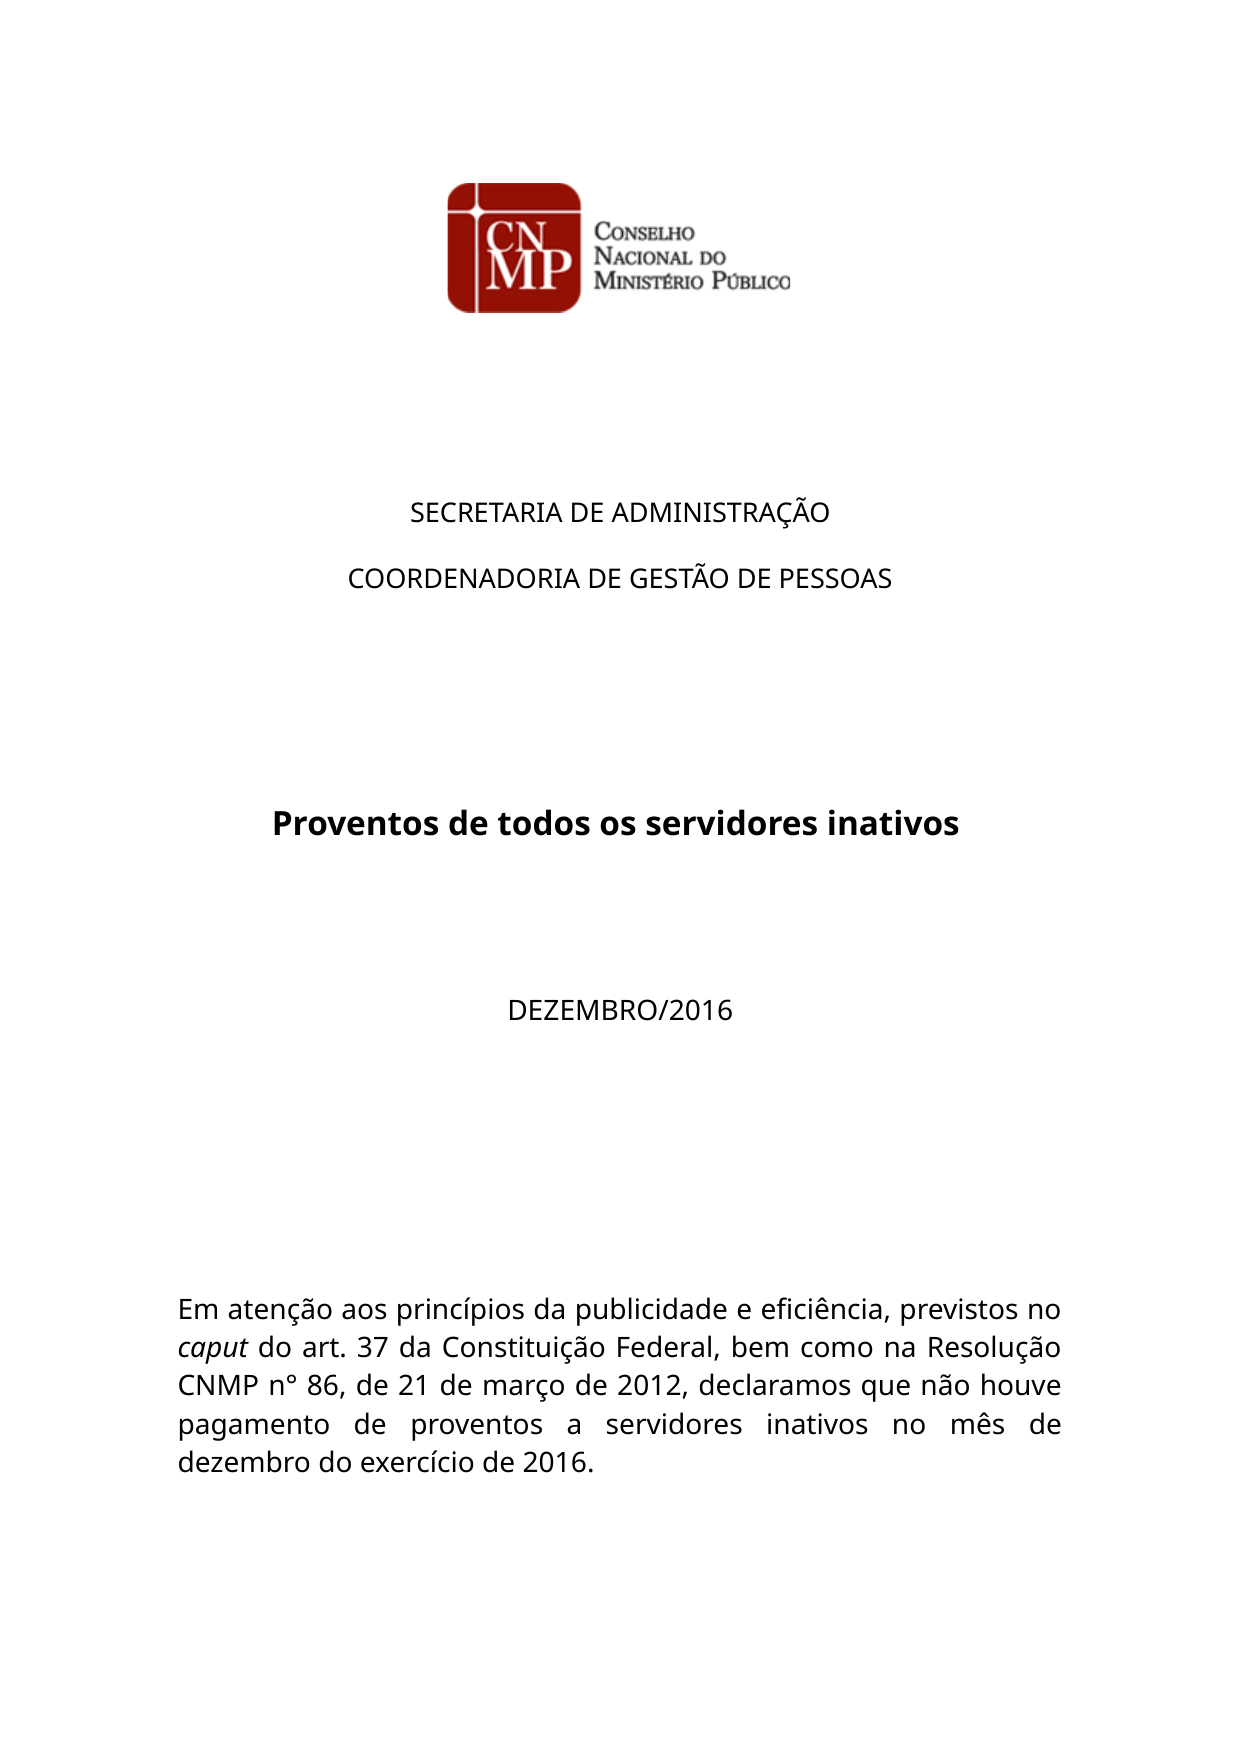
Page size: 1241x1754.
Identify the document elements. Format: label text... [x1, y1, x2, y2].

picture [447, 183, 791, 313]
text DEZEMBRO/2016 [177, 990, 1063, 1028]
text SECRETARIA DE ADMINISTRAÇÃO [177, 494, 1063, 531]
text Proventos de todos os servidores inativos [177, 799, 1063, 845]
text COORDENADORIA DE GESTÃO DE PESSOAS [177, 560, 1063, 597]
text Em atenção aos princípios da publicidade e eficiência, previstos no caput do art. 37 da Constituição Federal, bem como na Resolução CNMP n° 86, de 21 de março de 2012, declaramos que não houve pagamento de proventos a servidores inativos no mês de dezembro do exercício de 2016. [177, 1289, 1063, 1481]
